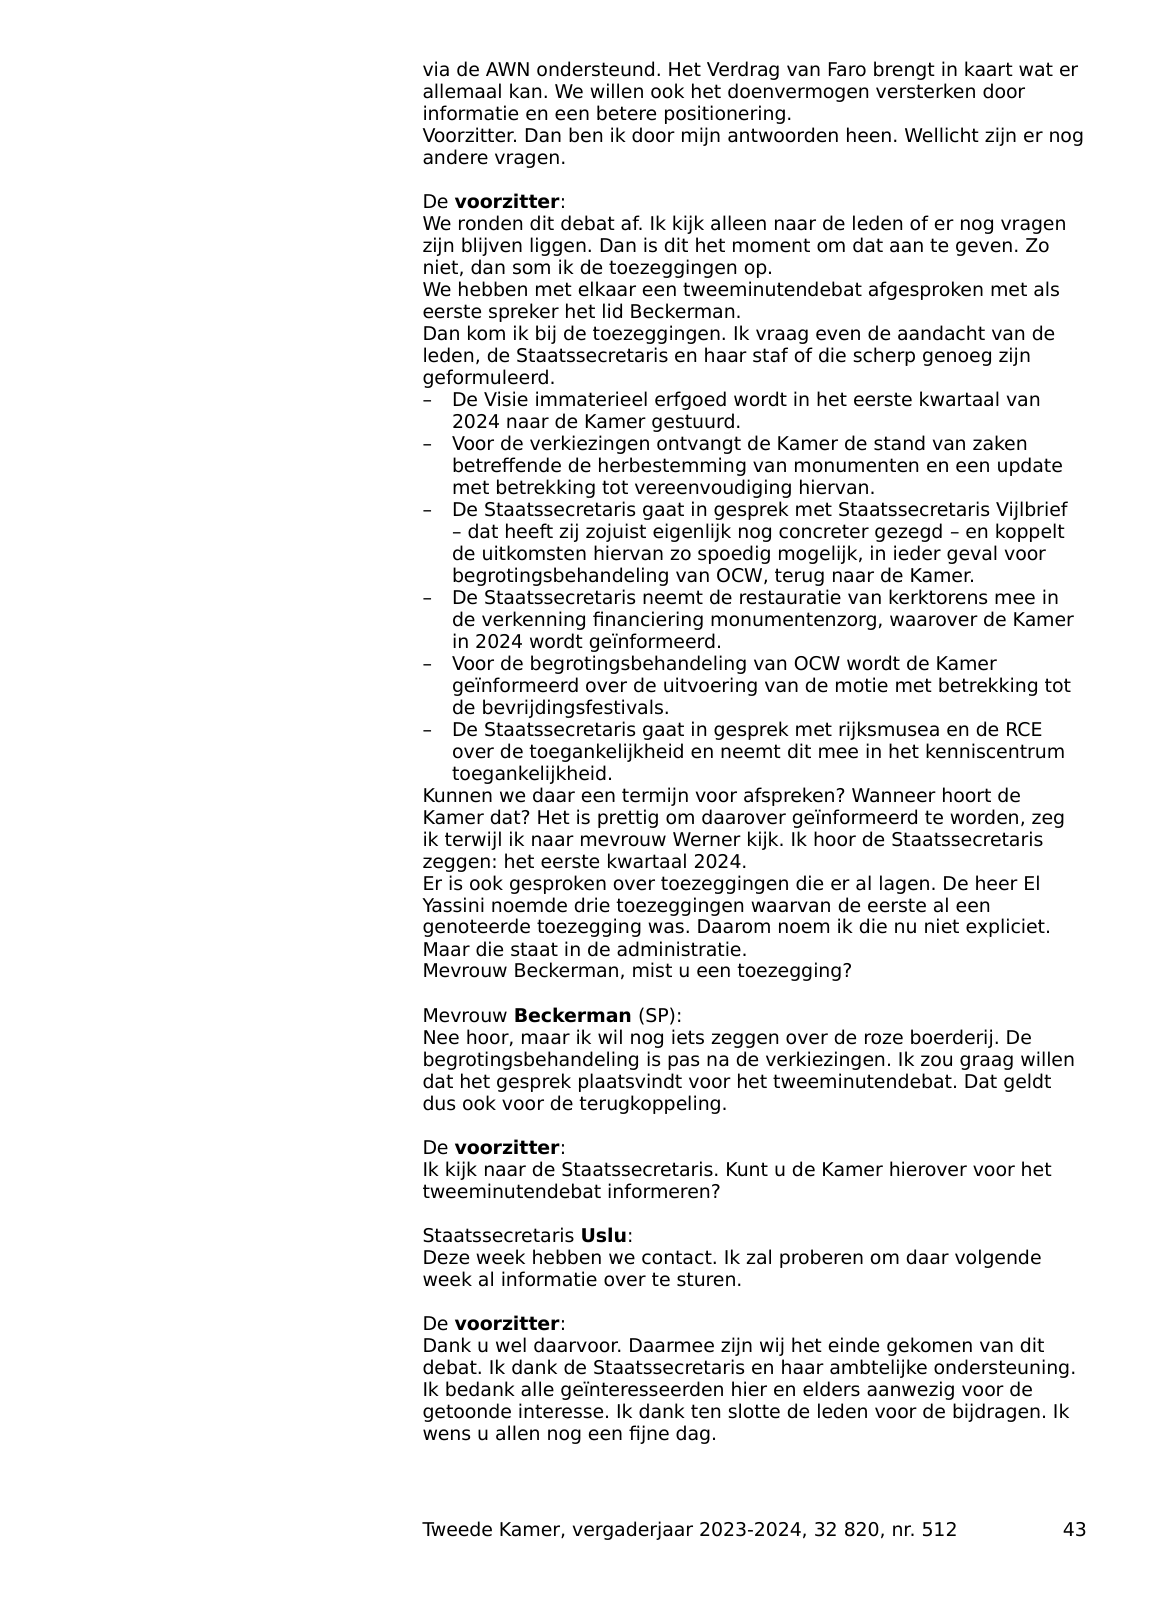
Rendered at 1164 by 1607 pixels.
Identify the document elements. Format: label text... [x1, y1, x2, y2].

text Ik kijk naar de Staatssecretaris. Kunt u de Kamer hierover voor het tweeminutendebat informeren? [422, 1159, 1087, 1203]
text De voorzitter: [422, 1137, 1087, 1159]
text – De Staatssecretaris neemt de restauratie van kerktorens mee in de verkenning financiering monumentenzorg, waarover de Kamer in 2024 wordt geïnformeerd. [422, 587, 1087, 653]
text De voorzitter: [422, 1313, 1087, 1335]
text Er is ook gesproken over toezeggingen die er al lagen. De heer El Yassini noemde drie toezeggingen waarvan de eerste al een genoteerde toezegging was. Daarom noem ik die nu niet expliciet. Maar die staat in de administratie. [422, 872, 1087, 960]
text Kunnen we daar een termijn voor afspreken? Wanneer hoort de Kamer dat? Het is prettig om daarover geïnformeerd te worden, zeg ik terwijl ik naar mevrouw Werner kijk. Ik hoor de Staatssecretaris zeggen: het eerste kwartaal 2024. [422, 784, 1087, 872]
text Deze week hebben we contact. Ik zal proberen om daar volgende week al informatie over te sturen. [422, 1247, 1087, 1291]
text Staatssecretaris Uslu: [422, 1225, 1087, 1247]
text – Voor de begrotingsbehandeling van OCW wordt de Kamer geïnformeerd over de uitvoering van de motie met betrekking tot de bevrijdingsfestivals. [422, 653, 1087, 719]
text – De Staatssecretaris gaat in gesprek met Staatssecretaris Vijlbrief – dat heeft zij zojuist eigenlijk nog concreter gezegd – en koppelt de uitkomsten hiervan zo spoedig mogelijk, in ieder geval voor begrotingsbehandeling van OCW, terug naar de Kamer. [422, 499, 1087, 587]
text Dank u wel daarvoor. Daarmee zijn wij het einde gekomen van dit debat. Ik dank de Staatssecretaris en haar ambtelijke ondersteuning. Ik bedank alle geïnteresseerden hier en elders aanwezig voor de getoonde interesse. Ik dank ten slotte de leden voor de bijdragen. Ik wens u allen nog een fijne dag. [422, 1335, 1087, 1445]
text – De Visie immaterieel erfgoed wordt in het eerste kwartaal van 2024 naar de Kamer gestuurd. [422, 389, 1087, 433]
text Mevrouw Beckerman (SP): [422, 1004, 1087, 1027]
text Mevrouw Beckerman, mist u een toezegging? [422, 960, 1087, 982]
text Dan kom ik bij de toezeggingen. Ik vraag even de aandacht van de leden, de Staatssecretaris en haar staf of die scherp genoeg zijn geformuleerd. [422, 323, 1087, 389]
text We ronden dit debat af. Ik kijk alleen naar de leden of er nog vragen zijn blijven liggen. Dan is dit het moment om dat aan te geven. Zo niet, dan som ik de toezeggingen op. [422, 213, 1087, 279]
text Nee hoor, maar ik wil nog iets zeggen over de roze boerderij. De begrotingsbehandeling is pas na de verkiezingen. Ik zou graag willen dat het gesprek plaatsvindt voor het tweeminutendebat. Dat geldt dus ook voor de terugkoppeling. [422, 1027, 1087, 1114]
text De voorzitter: [422, 191, 1087, 213]
text – De Staatssecretaris gaat in gesprek met rijksmusea en de RCE over de toegankelijkheid en neemt dit mee in het kenniscentrum toegankelijkheid. [422, 719, 1087, 784]
text We hebben met elkaar een tweeminutendebat afgesproken met als eerste spreker het lid Beckerman. [422, 279, 1087, 323]
text – Voor de verkiezingen ontvangt de Kamer de stand van zaken betreffende de herbestemming van monumenten en een update met betrekking tot vereenvoudiging hiervan. [422, 433, 1087, 499]
text via de AWN ondersteund. Het Verdrag van Faro brengt in kaart wat er allemaal kan. We willen ook het doenvermogen versterken door informatie en een betere positionering. [422, 59, 1087, 125]
text Voorzitter. Dan ben ik door mijn antwoorden heen. Wellicht zijn er nog andere vragen. [422, 125, 1087, 169]
